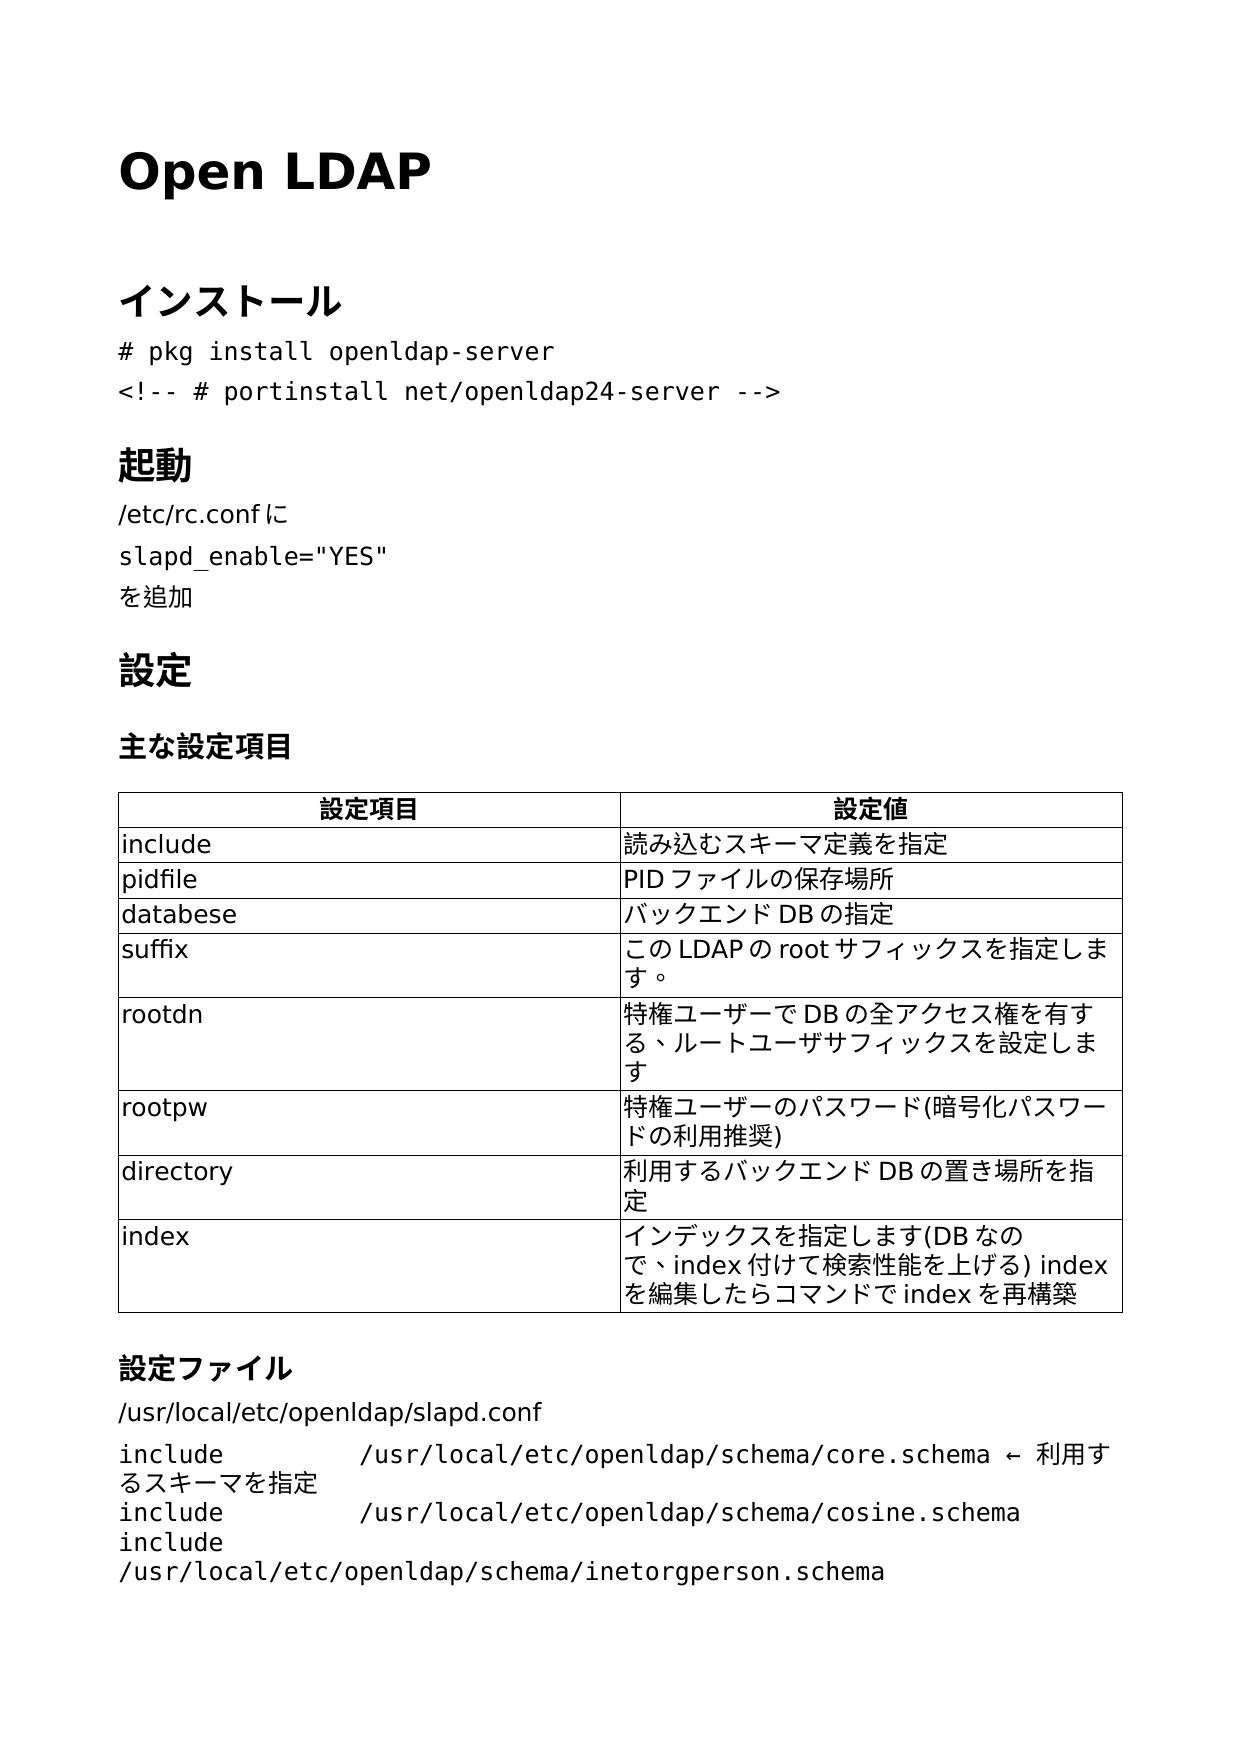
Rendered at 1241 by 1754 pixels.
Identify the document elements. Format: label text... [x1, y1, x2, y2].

table_cell PIDファイルの保存場所 [621, 863, 1122, 897]
table_cell インデックスを指定します(DBなので、index付けて検索性能を上げる) indexを編集したらコマンドでindexを再構築 [621, 1220, 1122, 1312]
table_cell 読み込むスキーマ定義を指定 [621, 828, 1122, 862]
table_cell 利用するバックエンドDBの置き場所を指定 [621, 1156, 1122, 1219]
table_cell suffix [119, 934, 620, 997]
subtitle 主な設定項目 [118, 731, 1122, 765]
table_cell 特権ユーザーでDBの全アクセス権を有する、ルートユーザサフィックスを設定します [621, 998, 1122, 1090]
table_cell include [119, 828, 620, 862]
text /usr/local/etc/openldap/slapd.conf [118, 1398, 1122, 1428]
table_cell directory [119, 1156, 620, 1219]
table_cell rootdn [119, 998, 620, 1090]
table_header 設定項目 [119, 793, 620, 827]
table_cell index [119, 1220, 620, 1312]
table_header 設定値 [621, 793, 1122, 827]
text # pkg install openldap-server [118, 337, 1122, 366]
subtitle インストール [118, 281, 1122, 324]
text include /usr/local/etc/openldap/schema/core.schema ← 利用するスキーマを指定 include /usr/local/etc/openldap/schema/cosine.schema include /usr/local/etc/openldap/schema/inetorgperson.schema [118, 1440, 1122, 1615]
table_cell rootpw [119, 1091, 620, 1154]
text を追加 [118, 583, 1122, 612]
table_cell 特権ユーザーのパスワード(暗号化パスワードの利用推奨) [621, 1091, 1122, 1154]
table_cell databese [119, 899, 620, 932]
table_cell バックエンドDBの指定 [621, 899, 1122, 932]
subtitle 起動 [118, 444, 1122, 488]
text slapd_enable="YES" [118, 542, 1122, 571]
subtitle Open LDAP [118, 143, 1122, 201]
table_cell このLDAPのrootサフィックスを指定します。 [621, 934, 1122, 997]
table_cell pidfile [119, 863, 620, 897]
text /etc/rc.confに [118, 500, 1122, 529]
text <!-- # portinstall net/openldap24-server --> [118, 378, 1122, 407]
subtitle 設定ファイル [118, 1352, 1122, 1386]
subtitle 設定 [118, 650, 1122, 693]
